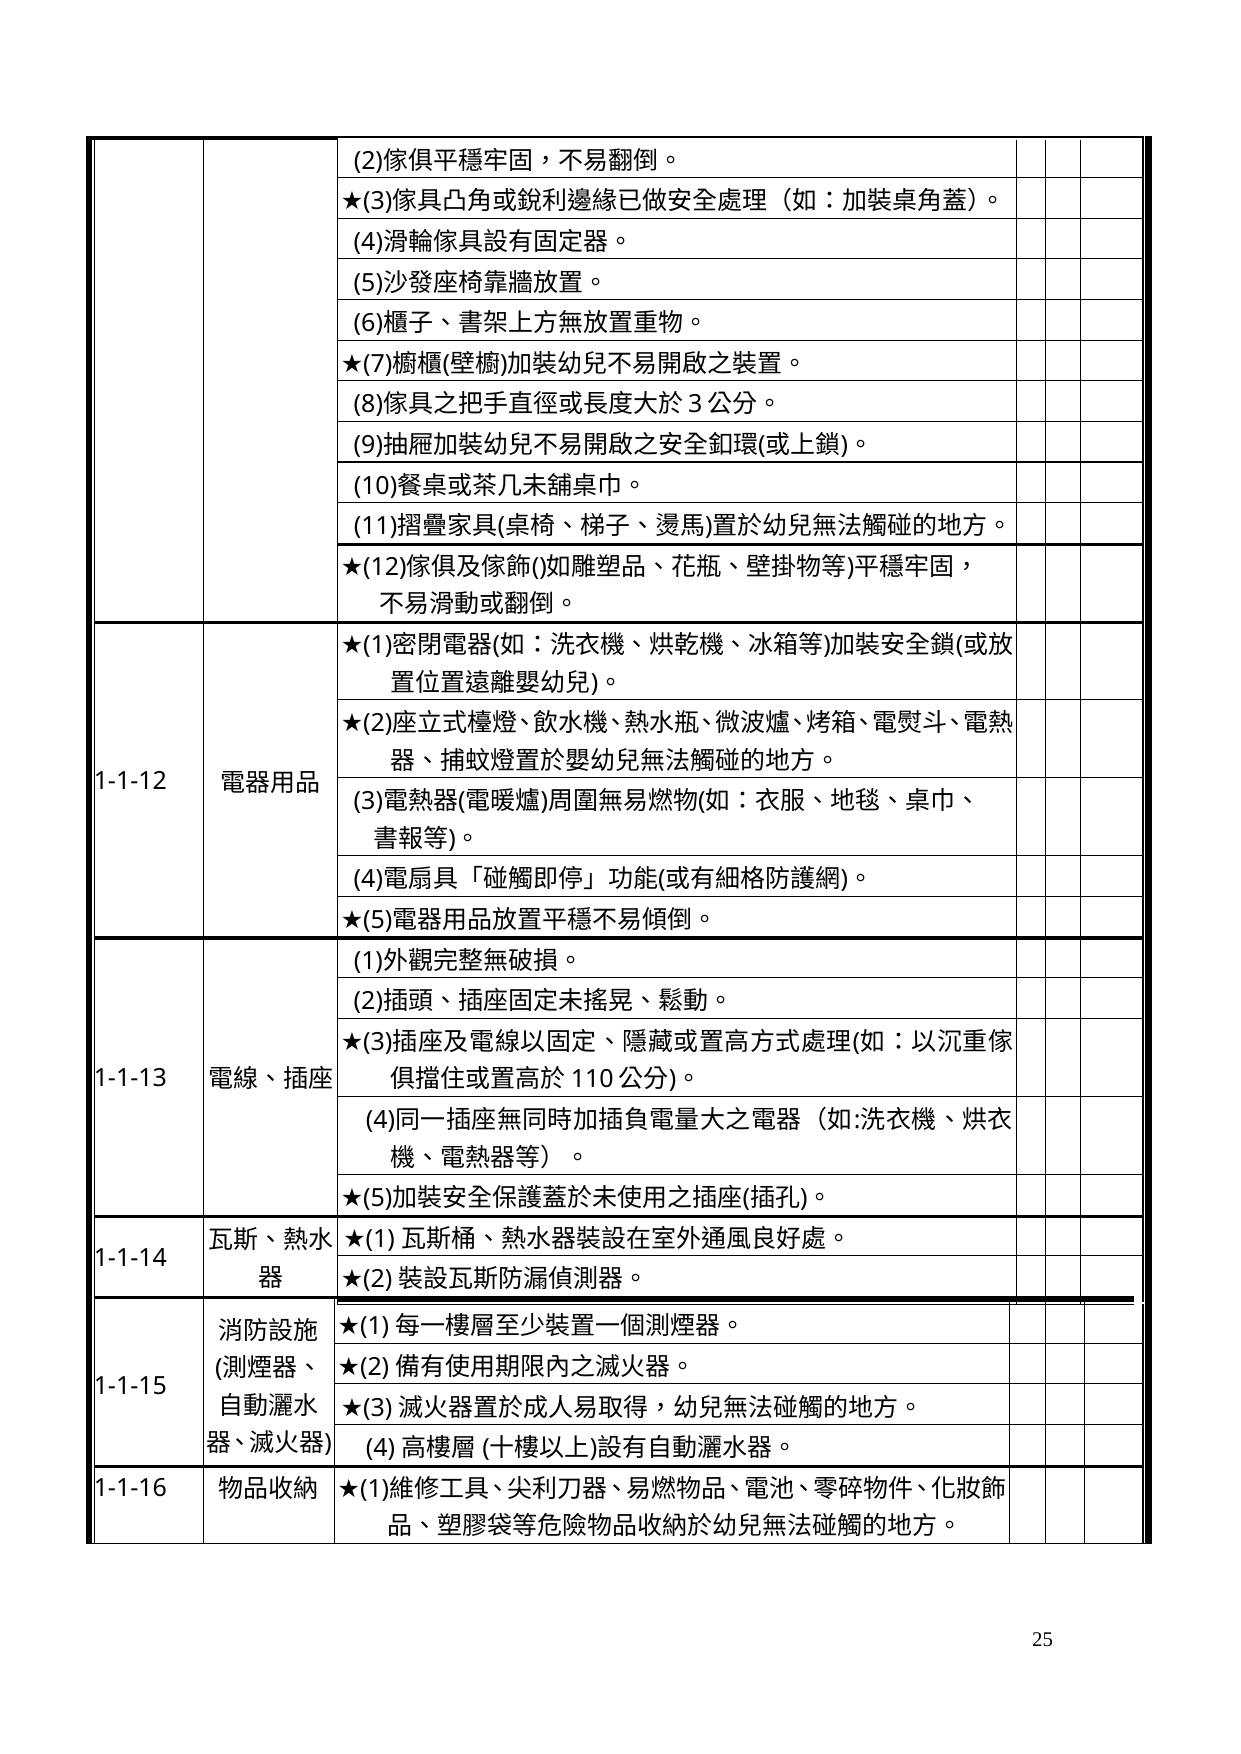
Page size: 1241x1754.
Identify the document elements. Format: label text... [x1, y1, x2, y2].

table_cell [1017, 341, 1045, 380]
table_cell [1081, 700, 1142, 777]
table_cell (10)餐桌或茶几未舖桌巾。 [338, 463, 1016, 502]
table_cell [1046, 978, 1080, 1018]
table_cell [1081, 624, 1142, 699]
table_cell [1045, 138, 1080, 177]
table_cell ★(12)傢俱及傢飾()如雕塑品、花瓶、壁掛物等)平穩牢固， 不易滑動或翻倒。 [338, 546, 1016, 621]
table_cell [1081, 381, 1142, 421]
table_cell (4) 高樓層 (十樓以上)設有自動灑水器。 [335, 1425, 1009, 1464]
table_cell [1081, 778, 1142, 855]
table_cell [1046, 463, 1080, 502]
table_cell [1046, 178, 1080, 218]
table_cell ★(1) 瓦斯桶、熱水器裝設在室外通風良好處。 [338, 1218, 1016, 1255]
table_cell [1017, 856, 1045, 896]
table_cell [95, 140, 203, 621]
table_cell [1046, 1175, 1080, 1214]
table_cell [1081, 856, 1142, 896]
table_cell (8)傢具之把手直徑或長度大於3公分。 [338, 381, 1016, 421]
table_cell 物品收納 [204, 1468, 334, 1543]
table_cell [1081, 897, 1142, 936]
table_cell [1046, 300, 1080, 339]
table_cell (6)櫃子、書架上方無放置重物。 [338, 300, 1016, 339]
table_cell [1010, 1468, 1045, 1543]
table_cell [1046, 1218, 1080, 1255]
table_cell (1)外觀完整無破損。 [338, 940, 1016, 977]
table_cell ★(3)插座及電線以固定、隱藏或置高方式處理(如：以沉重傢俱擋住或置高於110公分)。 [338, 1019, 1016, 1096]
table_cell [1046, 1097, 1080, 1174]
table_cell (11)摺疊家具(桌椅、梯子、燙馬)置於幼兒無法觸碰的地方。 [338, 503, 1016, 543]
table_cell 1-1-14 [95, 1218, 203, 1296]
table_cell [1085, 1468, 1142, 1543]
table_cell (9)抽屜加裝幼兒不易開啟之安全釦環(或上鎖)。 [338, 422, 1016, 461]
table_cell [1081, 341, 1142, 380]
table_cell [1081, 463, 1142, 502]
table_cell ★(5)電器用品放置平穩不易傾倒。 [338, 897, 1016, 936]
table_cell 1-1-16 [95, 1468, 203, 1543]
table_cell [1081, 178, 1142, 218]
table_cell [1046, 422, 1080, 461]
table_cell ★(1) 每一樓層至少裝置一個測煙器。 [335, 1299, 1009, 1343]
table_cell [1017, 381, 1045, 421]
table_cell [1046, 624, 1080, 699]
table_cell [1046, 259, 1080, 299]
table_cell [1017, 178, 1045, 218]
table_cell [1046, 940, 1080, 977]
table_cell [1085, 1296, 1145, 1343]
table_cell [1017, 1019, 1045, 1096]
table_cell [1046, 1425, 1084, 1464]
table_cell [1081, 1019, 1142, 1096]
table_cell [1081, 259, 1142, 299]
table_cell (3)電熱器(電暖爐)周圍無易燃物(如：衣服、地毯、桌巾、 書報等)。 [338, 778, 1016, 855]
table_cell ★(2)座立式檯燈、飲水機、熱水瓶、微波爐、烤箱、電熨斗、電熱器、捕蚊燈置於嬰幼兒無法觸碰的地方。 [338, 700, 1016, 777]
table_cell ★(2) 備有使用期限內之滅火器。 [335, 1344, 1009, 1383]
table_cell [1046, 1019, 1080, 1096]
table_cell [1017, 422, 1045, 461]
table_cell (4)滑輪傢具設有固定器。 [338, 219, 1016, 258]
table_cell [1081, 219, 1142, 258]
table_cell [1081, 300, 1142, 339]
table_cell [1085, 1384, 1142, 1424]
table_cell [1046, 700, 1080, 777]
table_cell [1017, 300, 1045, 339]
table_cell 1-1-12 [95, 624, 203, 936]
table_cell [1010, 1305, 1045, 1343]
table_cell ★(1)密閉電器(如：洗衣機、烘乾機、冰箱等)加裝安全鎖(或放置位置遠離嬰幼兒)。 [338, 624, 1016, 699]
table_cell [1017, 503, 1045, 543]
table_cell (2)插頭、插座固定未搖晃、鬆動。 [338, 978, 1016, 1018]
table_cell [1017, 1256, 1045, 1296]
table_cell 瓦斯、熱水器 [204, 1218, 337, 1296]
table_cell [1017, 546, 1045, 621]
table_cell [1046, 341, 1080, 380]
table_cell [1017, 219, 1045, 258]
table_cell (5)沙發座椅靠牆放置。 [338, 259, 1016, 299]
table_cell [1017, 463, 1045, 502]
table_cell [204, 140, 337, 621]
table_cell ★(7)櫥櫃(壁櫥)加裝幼兒不易開啟之裝置。 [338, 341, 1016, 380]
table_cell [1080, 138, 1142, 177]
table_cell [1081, 422, 1142, 461]
table_cell [1017, 259, 1045, 299]
table_cell [1046, 219, 1080, 258]
table_cell ★(5)加裝安全保護蓋於未使用之插座(插孔)。 [338, 1175, 1016, 1214]
table_cell [1081, 1256, 1142, 1296]
table_cell [1046, 897, 1080, 936]
table_cell (4)電扇具「碰觸即停」功能(或有細格防護網)。 [338, 856, 1016, 896]
table_cell ★(3)傢具凸角或銳利邊緣已做安全處理（如：加裝桌角蓋）。 [338, 178, 1016, 218]
table_cell [1017, 897, 1045, 936]
table_cell 電線、插座 [204, 940, 337, 1214]
table_cell [1046, 1468, 1084, 1543]
table_cell 消防設施 (測煙器、 自動灑水器、滅火器) [204, 1299, 334, 1464]
table_cell ★(1)維修工具、尖利刀器、易燃物品、電池、零碎物件、化妝飾品、塑膠袋等危險物品收納於幼兒無法碰觸的地方。 [335, 1468, 1009, 1543]
table_cell [1046, 1256, 1080, 1296]
table_cell [1085, 1425, 1142, 1464]
table_cell [1046, 546, 1080, 621]
table_cell [1081, 978, 1142, 1018]
table_cell [1017, 700, 1045, 777]
table_cell [1017, 940, 1045, 977]
table_cell [1010, 1384, 1045, 1424]
table_cell [1017, 778, 1045, 855]
table_cell [1081, 1097, 1142, 1174]
table_cell (4)同一插座無同時加插負電量大之電器（如:洗衣機、烘衣機、電熱器等）。 [338, 1097, 1016, 1174]
table_cell [1017, 624, 1045, 699]
table_cell [1081, 503, 1142, 543]
table_cell (2)傢俱平穩牢固，不易翻倒。 [338, 138, 1016, 177]
table_cell ★(2) 裝設瓦斯防漏偵測器。 [338, 1256, 1016, 1296]
table_cell [1046, 856, 1080, 896]
table_cell [1010, 1425, 1045, 1464]
table_cell [1081, 1175, 1142, 1214]
table_cell [1046, 778, 1080, 855]
table_cell [1081, 940, 1142, 977]
table_cell [1017, 1097, 1045, 1174]
table_cell 1-1-15 [95, 1299, 203, 1464]
table_cell [1017, 1218, 1045, 1255]
table_cell [1016, 138, 1045, 177]
table_cell [1046, 381, 1080, 421]
table_cell [1010, 1344, 1045, 1383]
table_cell 1-1-13 [95, 940, 203, 1214]
table_cell [1017, 978, 1045, 1018]
table_cell [1085, 1344, 1142, 1383]
table_cell ★(3) 滅火器置於成人易取得，幼兒無法碰觸的地方。 [335, 1384, 1009, 1424]
table_cell [1046, 503, 1080, 543]
table_cell [1046, 1384, 1084, 1424]
table_cell 電器用品 [204, 624, 337, 936]
table_cell [1046, 1344, 1084, 1383]
table_cell [1017, 1175, 1045, 1214]
table_cell [1081, 1218, 1142, 1255]
table_cell [1081, 546, 1142, 621]
table_cell [1046, 1305, 1084, 1343]
